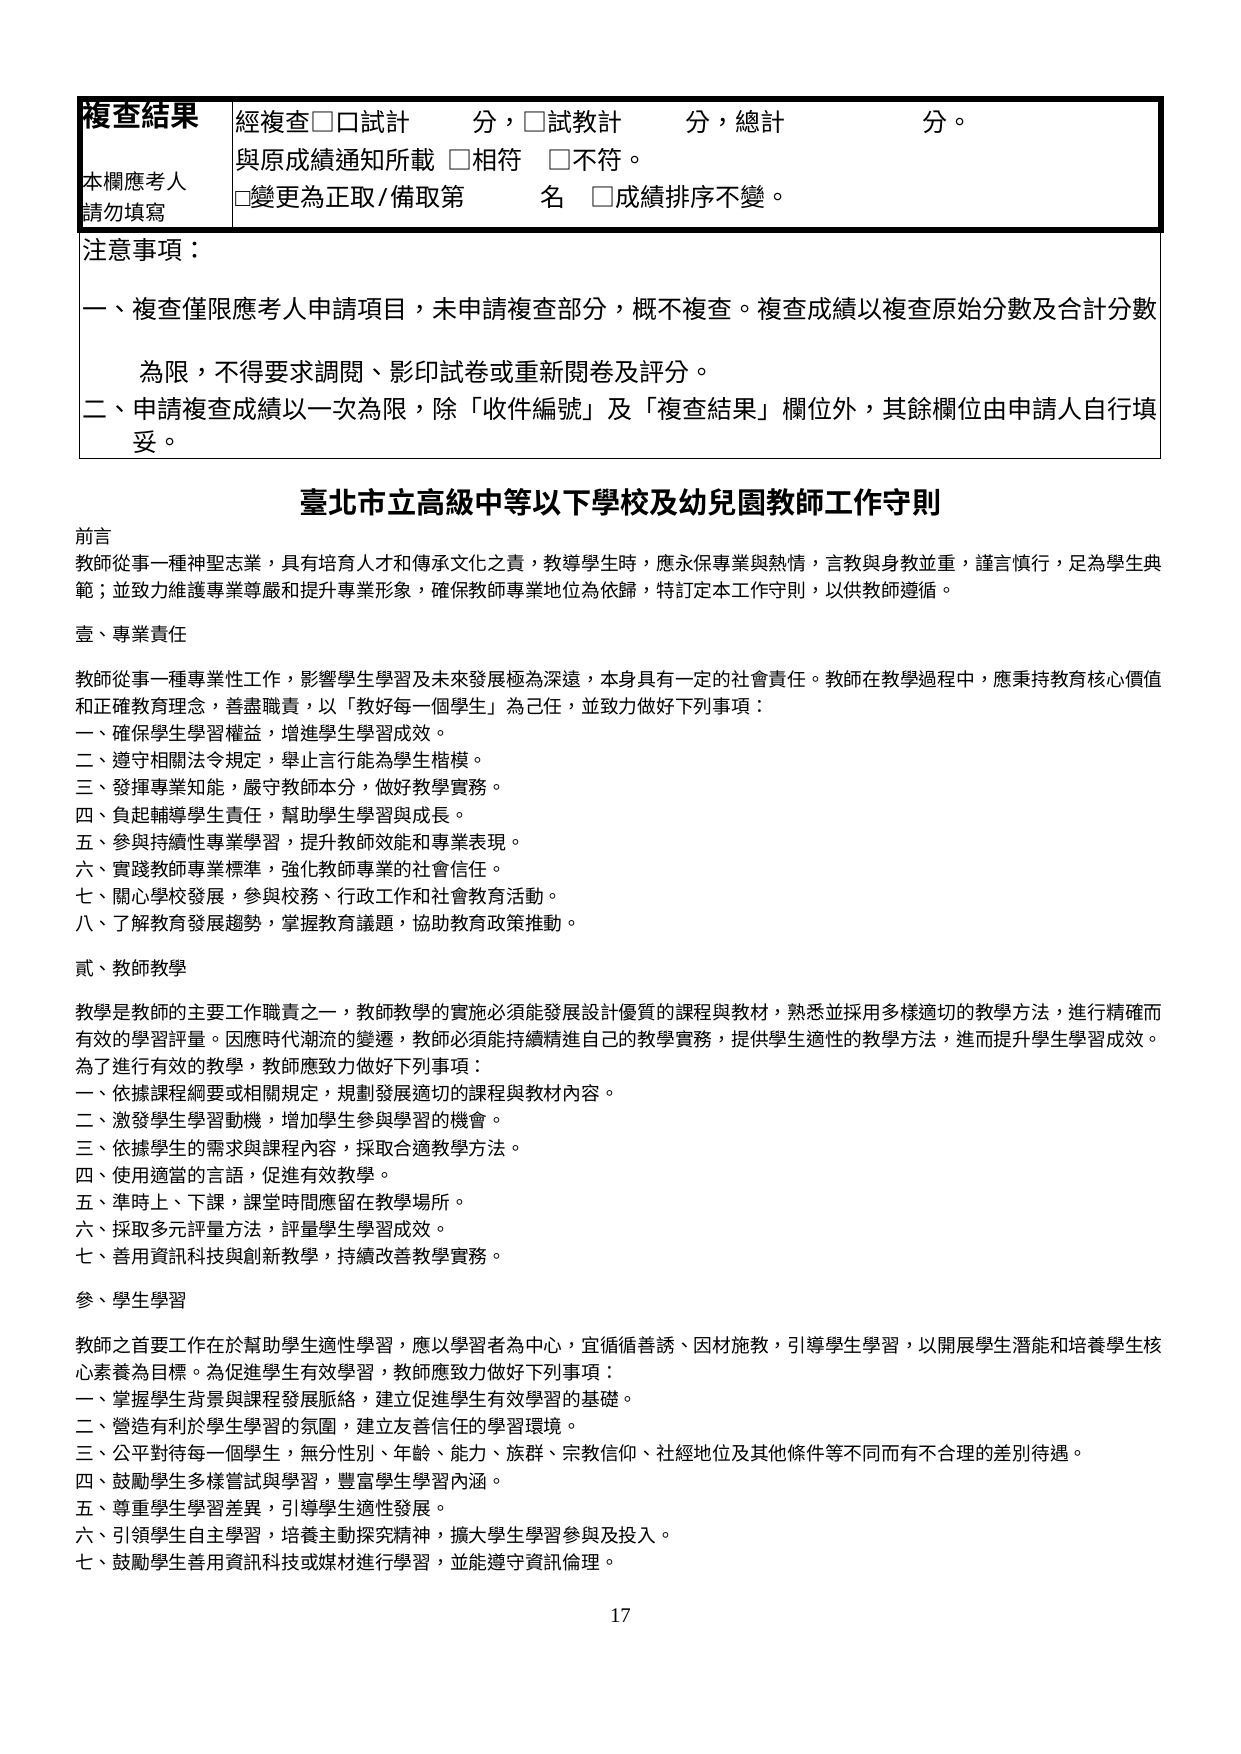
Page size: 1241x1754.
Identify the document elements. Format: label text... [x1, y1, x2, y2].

text 一、依據課程綱要或相關規定，規劃發展適切的課程與教材內容。 [75, 1079, 1165, 1106]
text 教師之首要工作在於幫助學生適性學習，應以學習者為中心，宜循循善誘、因材施教，引導學生學習，以開展學生潛能和培養學生核心素養為目標。為促進學生有效學習，教師應致力做好下列事項： [75, 1330, 1165, 1385]
text 七、善用資訊科技與創新教學，持續改善教學實務。 [75, 1242, 1165, 1269]
text 三、公平對待每一個學生，無分性別、年齡、能力、族群、宗教信仰、社經地位及其他條件等不同而有不合理的差別待遇。 [75, 1439, 1165, 1466]
text 參、學生學習 [75, 1286, 1165, 1313]
text 二、激發學生學習動機，增加學生參與學習的機會。 [75, 1106, 1165, 1133]
text 六、引領學生自主學習，培養主動探究精神，擴大學生學習參與及投入。 [75, 1521, 1165, 1548]
text 六、採取多元評量方法，評量學生學習成效。 [75, 1215, 1165, 1242]
text 二、遵守相關法令規定，舉止言行能為學生楷模。 [75, 746, 1165, 773]
text 四、負起輔導學生責任，幫助學生學習與成長。 [75, 800, 1165, 827]
text 一、確保學生學習權益，增進學生學習成效。 [75, 719, 1165, 746]
text 壹、專業責任 [75, 620, 1165, 647]
table_cell 注意事項： 一、複查僅限應考人申請項目，未申請複查部分，概不複查。複查成績以複查原始分數及合計分數為限，不得要求調閱、影印試卷或重新閱卷及評分。 二、申請複查成績以一次為限，除「收件編號」及「複查結果」欄位外，其餘欄位由申請人自行填妥。 [80, 233, 1160, 458]
text 臺北市立高級中等以下學校及幼兒園教師工作守則 [75, 459, 1165, 522]
text 五、參與持續性專業學習，提升教師效能和專業表現。 [75, 827, 1165, 854]
text 三、依據學生的需求與課程內容，採取合適教學方法。 [75, 1133, 1165, 1160]
table_cell 經複查□口試計 分，□試教計 分，總計 分。 與原成績通知所載 □相符 □不符。 □變更為正取/備取第 名 □成績排序不變。 [233, 102, 1158, 227]
text 前言 [75, 522, 1165, 549]
text 三、發揮專業知能，嚴守教師本分，做好教學實務。 [75, 773, 1165, 800]
text 五、準時上、下課，課堂時間應留在教學場所。 [75, 1188, 1165, 1215]
table_cell 複查結果 本欄應考人 請勿填寫 [83, 102, 232, 227]
text 七、鼓勵學生善用資訊科技或媒材進行學習，並能遵守資訊倫理。 [75, 1548, 1165, 1575]
text 六、實踐教師專業標準，強化教師專業的社會信任。 [75, 854, 1165, 882]
text 四、使用適當的言語，促進有效教學。 [75, 1160, 1165, 1188]
text 貳、教師教學 [75, 953, 1165, 980]
text 八、了解教育發展趨勢，掌握教育議題，協助教育政策推動。 [75, 909, 1165, 936]
text 教學是教師的主要工作職責之一，教師教學的實施必須能發展設計優質的課程與教材，熟悉並採用多樣適切的教學方法，進行精確而有效的學習評量。因應時代潮流的變遷，教師必須能持續精進自己的教學實務，提供學生適性的教學方法，進而提升學生學習成效。為了進行有效的教學，教師應致力做好下列事項： [75, 997, 1165, 1079]
text 七、關心學校發展，參與校務、行政工作和社會教育活動。 [75, 882, 1165, 909]
text 二、營造有利於學生學習的氛圍，建立友善信任的學習環境。 [75, 1412, 1165, 1439]
text 一、掌握學生背景與課程發展脈絡，建立促進學生有效學習的基礎。 [75, 1385, 1165, 1412]
text 教師從事一種神聖志業，具有培育人才和傳承文化之責，教導學生時，應永保專業與熱情，言教與身教並重，謹言慎行，足為學生典範；並致力維護專業尊嚴和提升專業形象，確保教師專業地位為依歸，特訂定本工作守則，以供教師遵循。 [75, 549, 1165, 603]
text 教師從事一種專業性工作，影響學生學習及未來發展極為深遠，本身具有一定的社會責任。教師在教學過程中，應秉持教育核心價值和正確教育理念，善盡職責，以「教好每一個學生」為己任，並致力做好下列事項： [75, 664, 1165, 719]
text 四、鼓勵學生多樣嘗試與學習，豐富學生學習內涵。 [75, 1466, 1165, 1493]
text 五、尊重學生學習差異，引導學生適性發展。 [75, 1493, 1165, 1521]
